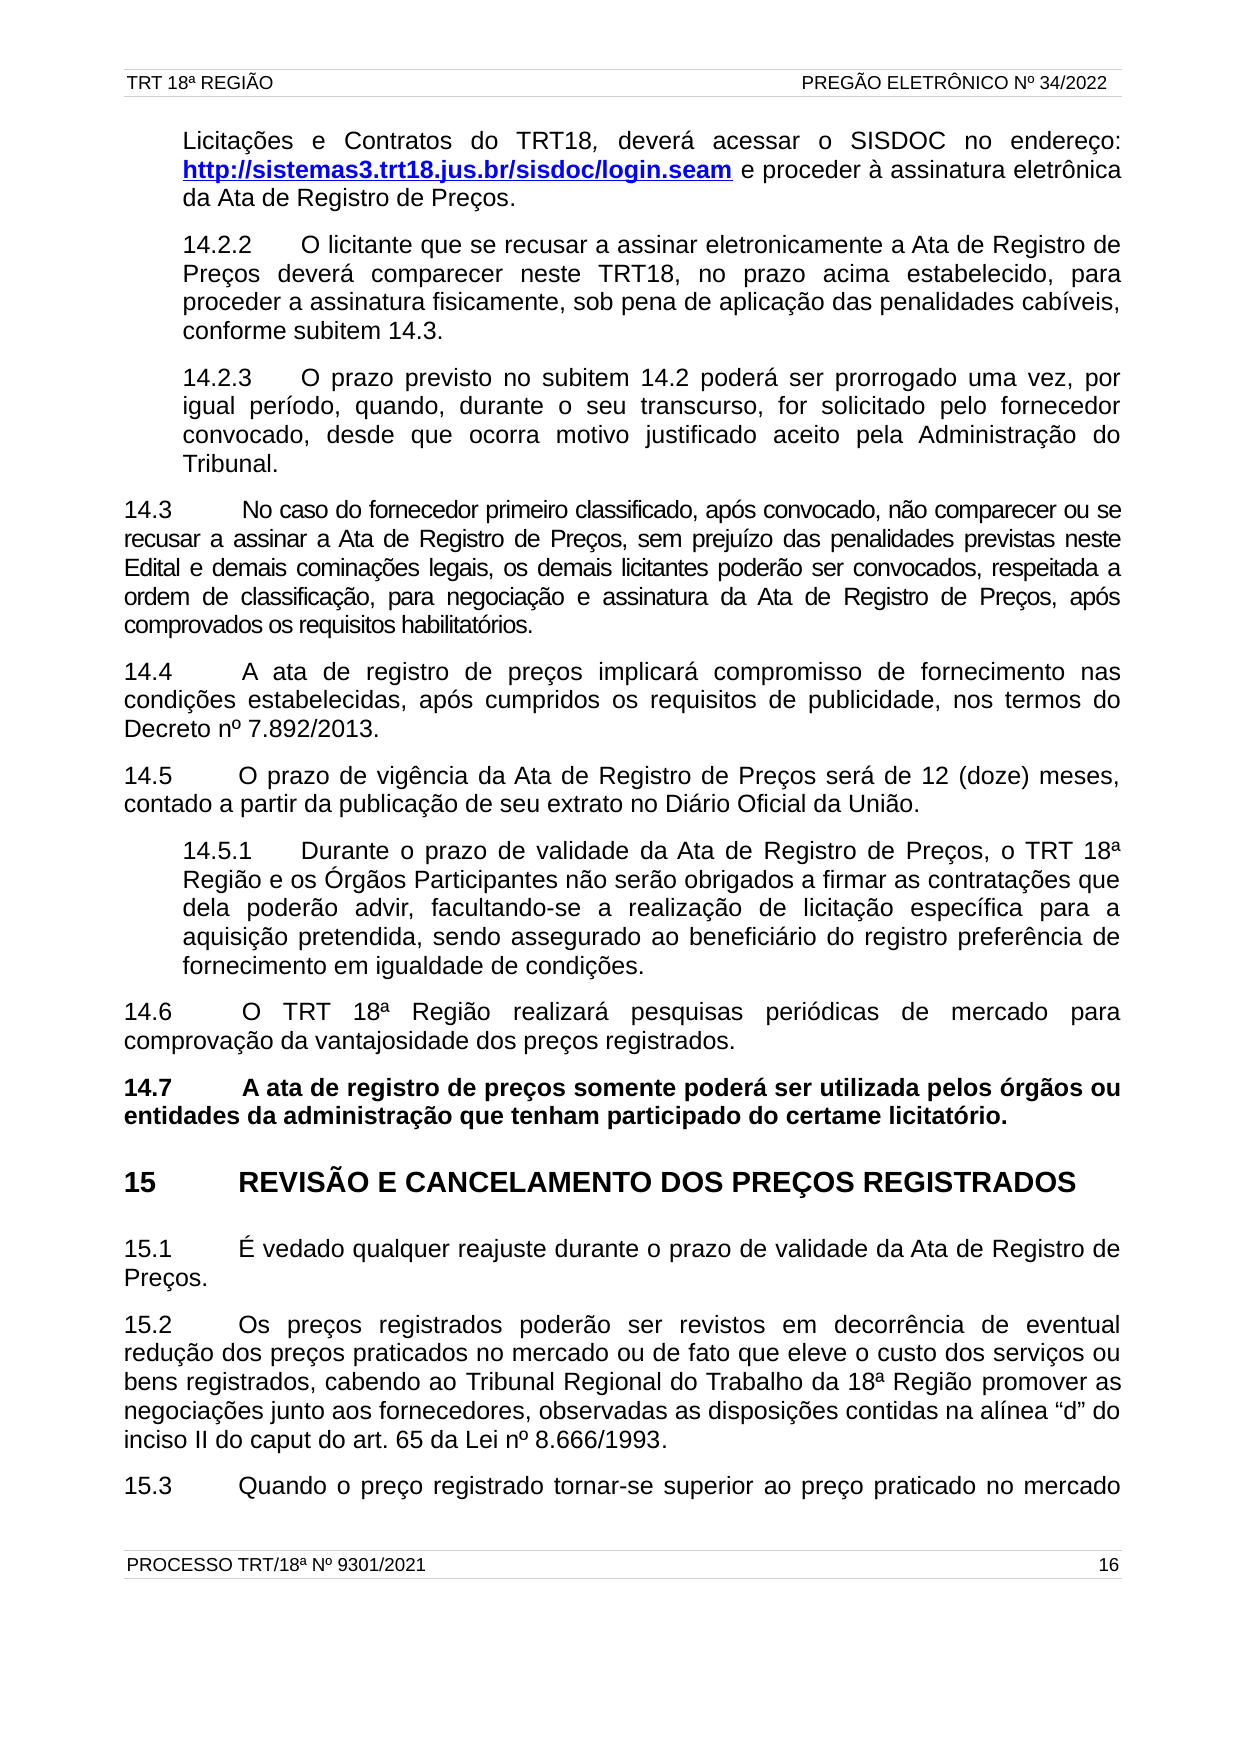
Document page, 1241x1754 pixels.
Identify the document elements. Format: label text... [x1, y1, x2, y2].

text 15.3 Quando o preço registrado tornar-se superior ao preço praticado no mercado [123, 1471, 1122, 1500]
text 14.7 A ata de registro de preços somente poderá ser utilizada pelos órgãos ou entidades da administração que tenham participado do certame licitatório. [123, 1073, 1122, 1130]
text 14.6 O TRT 18ª Região realizará pesquisas periódicas de mercado para comprovação da vantajosidade dos preços registrados. [123, 997, 1122, 1055]
text 14.5.1 Durante o prazo de validade da Ata de Registro de Preços, o TRT 18ª Região e os Órgãos Participantes não serão obrigados a firmar as contratações que dela poderão advir, facultando-se a realização de licitação específica para a aquisição pretendida, sendo assegurado ao beneficiário do registro preferência de fornecimento em igualdade de condições. [182, 836, 1122, 980]
list 14.2.3 O prazo previsto no subitem 14.2 poderá ser prorrogado uma vez, por igual período, quando, durante o seu transcurso, for solicitado pelo fornecedor convocado, desde que ocorra motivo justificado aceito pela Administração do Tribunal. [182, 363, 1122, 478]
text 15.2 Os preços registrados poderão ser revistos em decorrência de eventual redução dos preços praticados no mercado ou de fato que eleve o custo dos serviços ou bens registrados, cabendo ao Tribunal Regional do Trabalho da 18ª Região promover as negociações junto aos fornecedores, observadas as disposições contidas na alínea “d” do inciso II do caput do art. 65 da Lei nº 8.666/1993. [123, 1310, 1122, 1453]
text 15.1 É vedado qualquer reajuste durante o prazo de validade da Ata de Registro de Preços. [123, 1234, 1122, 1292]
list 14.2.2 O licitante que se recusar a assinar eletronicamente a Ata de Registro de Preços deverá comparecer neste TRT18, no prazo acima estabelecido, para proceder a assinatura fisicamente, sob pena de aplicação das penalidades cabíveis, conforme subitem 14.3. [182, 230, 1122, 345]
text 14.5 O prazo de vigência da Ata de Registro de Preços será de 12 (doze) meses, contado a partir da publicação de seu extrato no Diário Oficial da União. [123, 761, 1122, 818]
text 14.3 No caso do fornecedor primeiro classificado, após convocado, não comparecer ou se recusar a assinar a Ata de Registro de Preços, sem prejuízo das penalidades previstas neste Edital e demais cominações legais, os demais licitantes poderão ser convocados, respeitada a ordem de classificação, para negociação e assinatura da Ata de Registro de Preços, após comprovados os requisitos habilitatórios. [123, 495, 1122, 639]
text 15 REVISÃO E CANCELAMENTO DOS PREÇOS REGISTRADOS [123, 1166, 1122, 1199]
text 14.4 A ata de registro de preços implicará compromisso de fornecimento nas condições estabelecidas, após cumpridos os requisitos de publicidade, nos termos do Decreto nº 7.892/2013. [123, 657, 1122, 743]
text Licitações e Contratos do TRT18, deverá acessar o SISDOC no endereço: http://sistemas3.trt18.jus.br/sisdoc/login.seam e proceder à assinatura eletrônica da Ata de Registro de Preços. [182, 126, 1122, 212]
